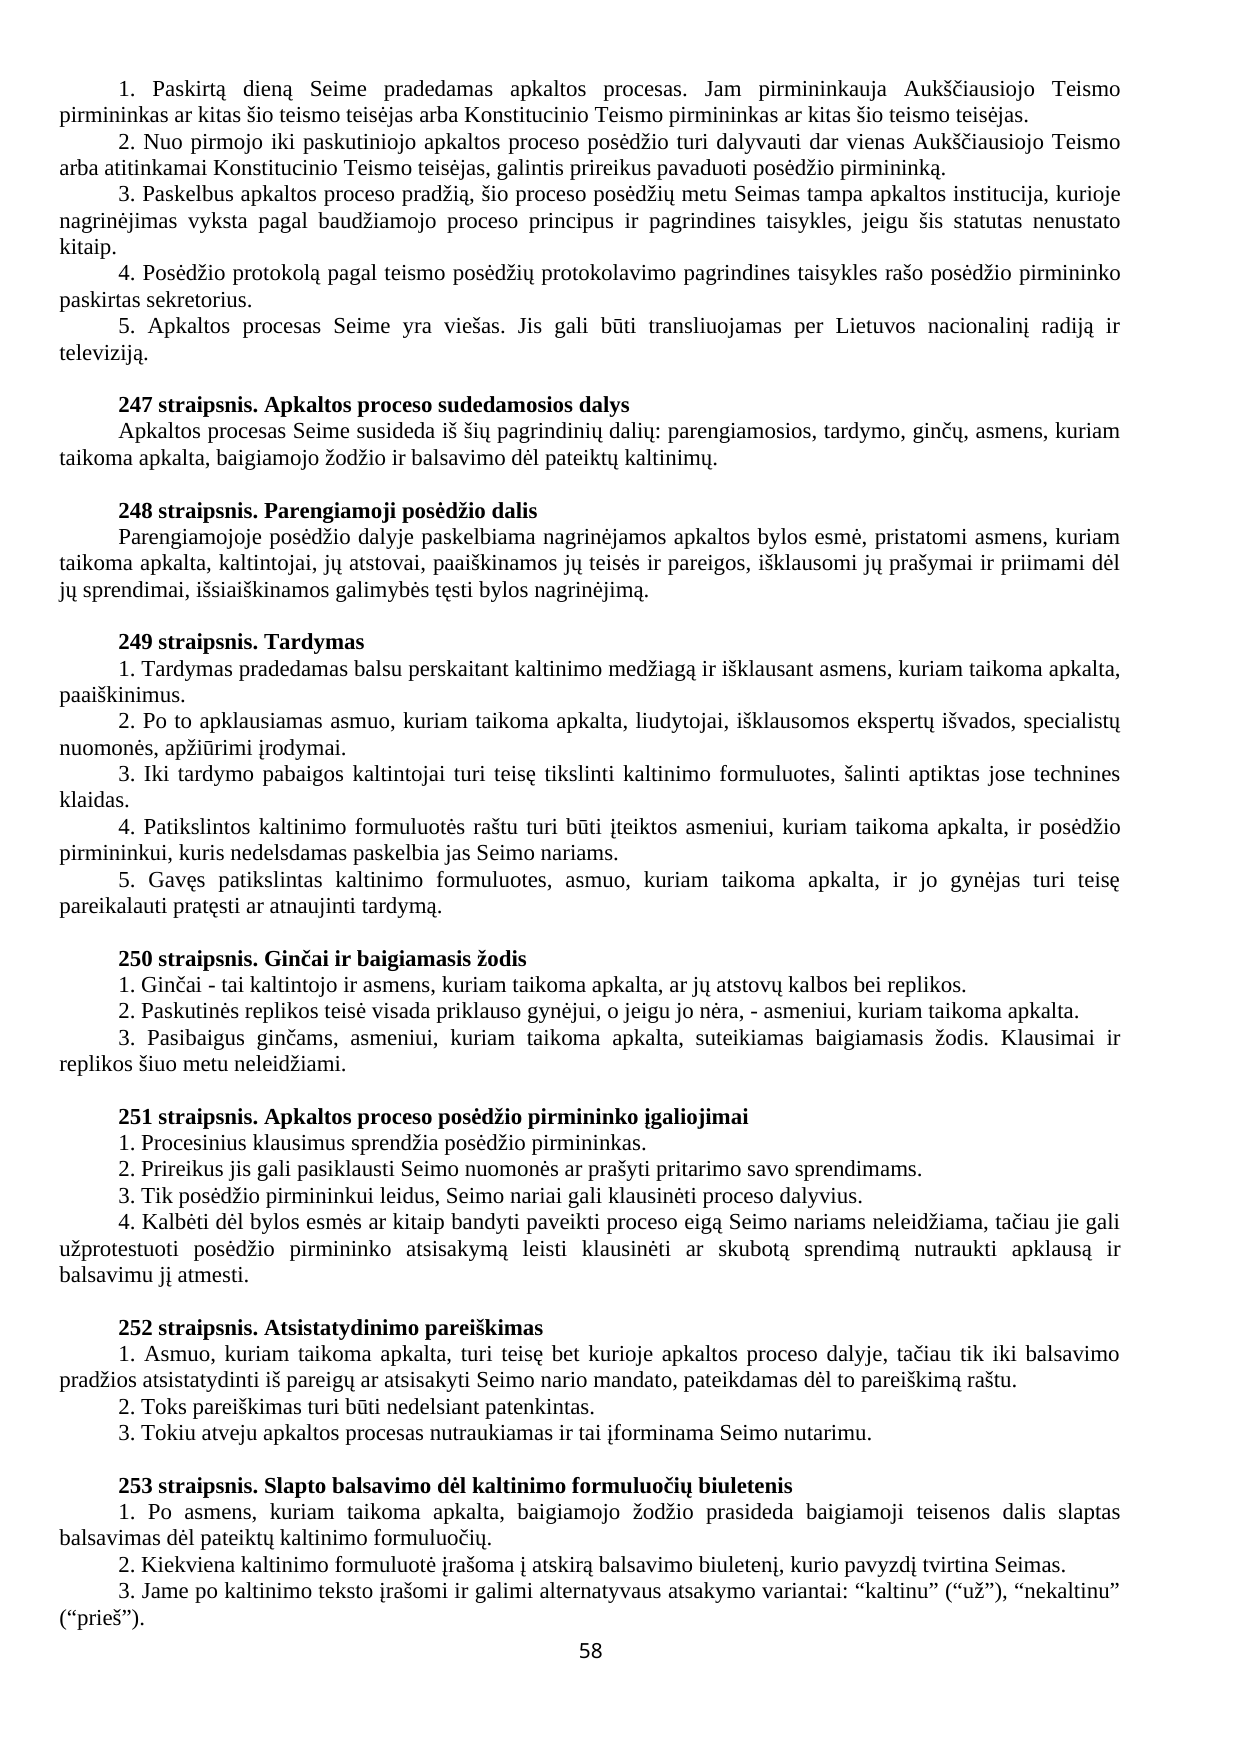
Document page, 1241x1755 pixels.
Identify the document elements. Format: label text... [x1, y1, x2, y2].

text 2. Prireikus jis gali pasiklausti Seimo nuomonės ar prašyti pritarimo savo sprendimams. [59, 1156, 1122, 1182]
text 4. Kalbėti dėl bylos esmės ar kitaip bandyti paveikti proceso eigą Seimo nariams neleidžiama, tačiau jie gali užprotestuoti posėdžio pirmininko atsisakymą leisti klausinėti ar skubotą sprendimą nutraukti apklausą ir balsavimu jį atmesti. [59, 1208, 1122, 1287]
text 2. Toks pareiškimas turi būti nedelsiant patenkintas. [59, 1393, 1122, 1419]
text 1. Po asmens, kuriam taikoma apkalta, baigiamojo žodžio prasideda baigiamoji teisenos dalis slaptas balsavimas dėl pateiktų kaltinimo formuluočių. [59, 1498, 1122, 1551]
text 253 straipsnis. Slapto balsavimo dėl kaltinimo formuluočių biuletenis [59, 1472, 1122, 1498]
text 3. Pasibaigus ginčams, asmeniui, kuriam taikoma apkalta, suteikiamas baigiamasis žodis. Klausimai ir replikos šiuo metu neleidžiami. [59, 1024, 1122, 1076]
text Apkaltos procesas Seime susideda iš šių pagrindinių dalių: parengiamosios, tardymo, ginčų, asmens, kuriam taikoma apkalta, baigiamojo žodžio ir balsavimo dėl pateiktų kaltinimų. [59, 418, 1122, 470]
text 2. Po to apklausiamas asmuo, kuriam taikoma apkalta, liudytojai, išklausomos ekspertų išvados, specialistų nuomonės, apžiūrimi įrodymai. [59, 707, 1122, 760]
text 3. Tik posėdžio pirmininkui leidus, Seimo nariai gali klausinėti proceso dalyvius. [59, 1182, 1122, 1208]
text 247 straipsnis. Apkaltos proceso sudedamosios dalys [59, 391, 1122, 418]
text 4. Posėdžio protokolą pagal teismo posėdžių protokolavimo pagrindines taisykles rašo posėdžio pirmininko paskirtas sekretorius. [59, 259, 1122, 312]
text 1. Tardymas pradedamas balsu perskaitant kaltinimo medžiagą ir išklausant asmens, kuriam taikoma apkalta, paaiškinimus. [59, 655, 1122, 707]
text 5. Apkaltos procesas Seime yra viešas. Jis gali būti transliuojamas per Lietuvos nacionalinį radiją ir televiziją. [59, 312, 1122, 365]
text 3. Iki tardymo pabaigos kaltintojai turi teisę tikslinti kaltinimo formuluotes, šalinti aptiktas jose technines klaidas. [59, 760, 1122, 813]
text 252 straipsnis. Atsistatydinimo pareiškimas [59, 1314, 1122, 1340]
text Parengiamojoje posėdžio dalyje paskelbiama nagrinėjamos apkaltos bylos esmė, pristatomi asmens, kuriam taikoma apkalta, kaltintojai, jų atstovai, paaiškinamos jų teisės ir pareigos, išklausomi jų prašymai ir priimami dėl jų sprendimai, išsiaiškinamos galimybės tęsti bylos nagrinėjimą. [59, 523, 1122, 602]
text 251 straipsnis. Apkaltos proceso posėdžio pirmininko įgaliojimai [59, 1103, 1122, 1129]
text 5. Gavęs patikslintas kaltinimo formuluotes, asmuo, kuriam taikoma apkalta, ir jo gynėjas turi teisę pareikalauti pratęsti ar atnaujinti tardymą. [59, 866, 1122, 918]
text 2. Nuo pirmojo iki paskutiniojo apkaltos proceso posėdžio turi dalyvauti dar vienas Aukščiausiojo Teismo arba atitinkamai Konstitucinio Teismo teisėjas, galintis prireikus pavaduoti posėdžio pirmininką. [59, 128, 1122, 180]
text 248 straipsnis. Parengiamoji posėdžio dalis [59, 497, 1122, 523]
text 1. Paskirtą dieną Seime pradedamas apkaltos procesas. Jam pirmininkauja Aukščiausiojo Teismo pirmininkas ar kitas šio teismo teisėjas arba Konstitucinio Teismo pirmininkas ar kitas šio teismo teisėjas. [59, 75, 1122, 128]
text 1. Procesinius klausimus sprendžia posėdžio pirmininkas. [59, 1129, 1122, 1156]
text 2. Paskutinės replikos teisė visada priklauso gynėjui, o jeigu jo nėra, - asmeniui, kuriam taikoma apkalta. [59, 997, 1122, 1024]
text 250 straipsnis. Ginčai ir baigiamasis žodis [59, 945, 1122, 971]
text 1. Asmuo, kuriam taikoma apkalta, turi teisę bet kurioje apkaltos proceso dalyje, tačiau tik iki balsavimo pradžios atsistatydinti iš pareigų ar atsisakyti Seimo nario mandato, pateikdamas dėl to pareiškimą raštu. [59, 1340, 1122, 1393]
text 3. Jame po kaltinimo teksto įrašomi ir galimi alternatyvaus atsakymo variantai: “kaltinu” (“už”), “nekaltinu” (“prieš”). [59, 1577, 1122, 1630]
text 4. Patikslintos kaltinimo formuluotės raštu turi būti įteiktos asmeniui, kuriam taikoma apkalta, ir posėdžio pirmininkui, kuris nedelsdamas paskelbia jas Seimo nariams. [59, 813, 1122, 866]
text 3. Paskelbus apkaltos proceso pradžią, šio proceso posėdžių metu Seimas tampa apkaltos institucija, kurioje nagrinėjimas vyksta pagal baudžiamojo proceso principus ir pagrindines taisykles, jeigu šis statutas nenustato kitaip. [59, 180, 1122, 259]
text 2. Kiekviena kaltinimo formuluotė įrašoma į atskirą balsavimo biuletenį, kurio pavyzdį tvirtina Seimas. [59, 1551, 1122, 1577]
text 3. Tokiu atveju apkaltos procesas nutraukiamas ir tai įforminama Seimo nutarimu. [59, 1419, 1122, 1445]
text 1. Ginčai - tai kaltintojo ir asmens, kuriam taikoma apkalta, ar jų atstovų kalbos bei replikos. [59, 971, 1122, 997]
text 249 straipsnis. Tardymas [59, 628, 1122, 655]
